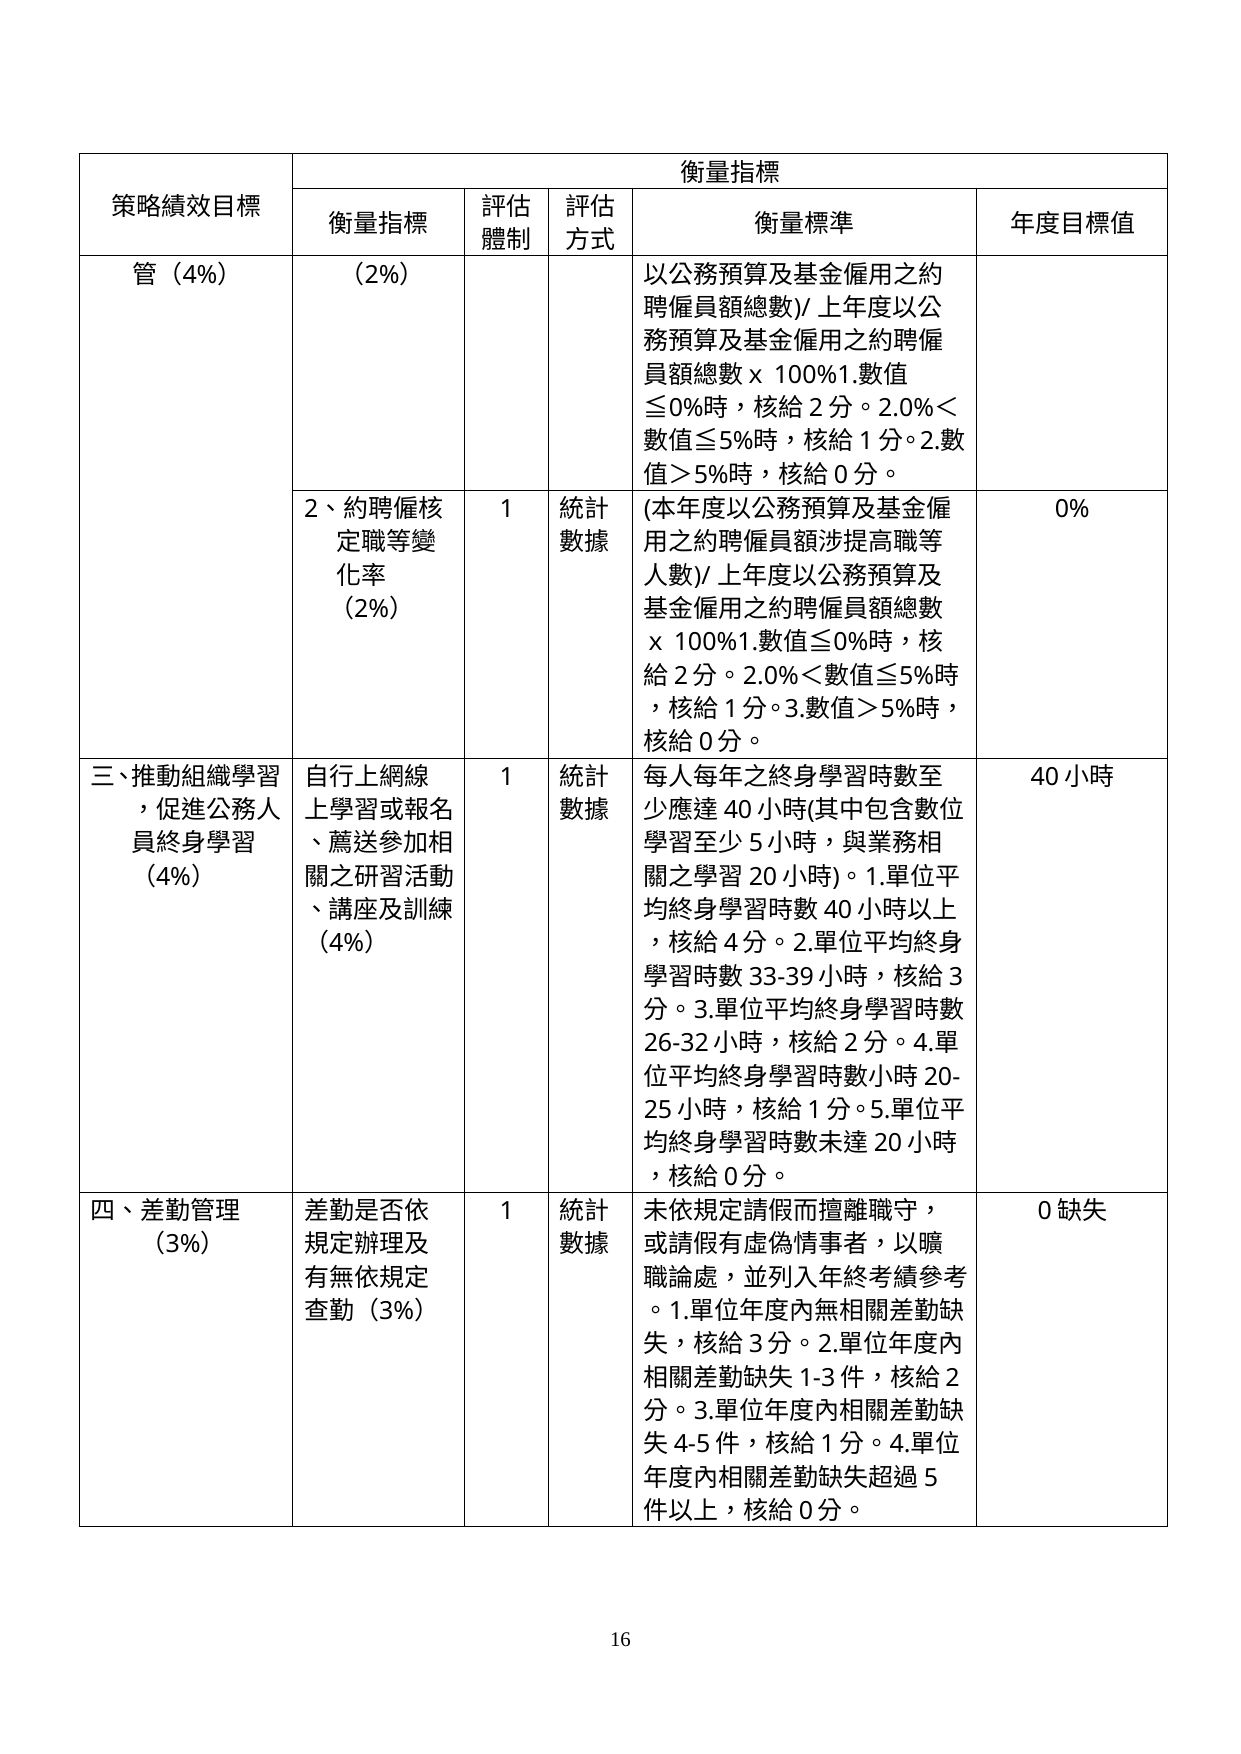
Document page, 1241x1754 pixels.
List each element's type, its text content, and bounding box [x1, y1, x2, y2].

table_cell 1 [465, 759, 548, 1192]
table_cell (本年度以公務預算及基金僱用之約聘僱員額涉提高職等人數)/ 上年度以公務預算及基金僱用之約聘僱員額總數ｘ100%1.數值≦0%時，核給2分。2.0%＜數值≦5%時，核給1分。3.數值＞5%時，核給0分。 [633, 491, 976, 757]
table_cell 以公務預算及基金僱用之約聘僱員額總數)/ 上年度以公務預算及基金僱用之約聘僱員額總數ｘ100%1.數值≦0%時，核給2分。2.0%＜數值≦5%時，核給1分。2.數值＞5%時，核給0分。 [633, 256, 976, 490]
table_cell [549, 256, 632, 490]
table_cell 三、推動組織學習，促進公務人員終身學習 （4%） [80, 759, 292, 1192]
table_cell 衡量標準 [633, 189, 976, 255]
table_cell 年度目標值 [977, 189, 1167, 255]
table_cell 統計數據 [549, 759, 632, 1192]
table_cell [977, 256, 1167, 490]
table_header 衡量指標 [293, 154, 1167, 188]
table_cell 統計數據 [549, 491, 632, 757]
table_cell （2%） [293, 256, 464, 490]
table_cell 1 [465, 491, 548, 757]
table_cell 差勤是否依規定辦理及有無依規定查勤（3%） [293, 1193, 464, 1526]
table_cell 每人每年之終身學習時數至少應達40小時(其中包含數位學習至少5小時，與業務相關之學習20小時)。1.單位平均終身學習時數40小時以上，核給4分。2.單位平均終身學習時數33-39小時，核給3分。3.單位平均終身學習時數26-32小時，核給2分。4.單位平均終身學習時數小時20-25小時，核給1分。5.單位平均終身學習時數未達20小時，核給0分。 [633, 759, 976, 1192]
table_header 策略績效目標 [80, 154, 292, 255]
table_cell 未依規定請假而擅離職守，或請假有虛偽情事者，以曠職論處，並列入年終考績參考。1.單位年度內無相關差勤缺失，核給3分。2.單位年度內相關差勤缺失1-3件，核給2分。3.單位年度內相關差勤缺失4-5件，核給1分。4.單位年度內相關差勤缺失超過5件以上，核給0分。 [633, 1193, 976, 1526]
table_cell 0缺失 [977, 1193, 1167, 1526]
table_cell 四、差勤管理 （3%） [80, 1193, 292, 1526]
table_cell 1 [465, 1193, 548, 1526]
table_cell [80, 490, 292, 757]
table_cell 2、約聘僱核定職等變化率 （2%） [293, 491, 464, 757]
table_cell 統計數據 [549, 1193, 632, 1526]
table_cell 評估方式 [549, 189, 632, 255]
table_cell 0% [977, 491, 1167, 757]
table_cell 衡量指標 [293, 189, 464, 255]
table_cell [465, 256, 548, 490]
table_cell 40小時 [977, 759, 1167, 1192]
table_cell 自行上網線上學習或報名、薦送參加相關之研習活動、講座及訓練（4%） [293, 759, 464, 1192]
table_cell 評估體制 [465, 189, 548, 255]
table_cell 管（4%） [80, 256, 292, 490]
